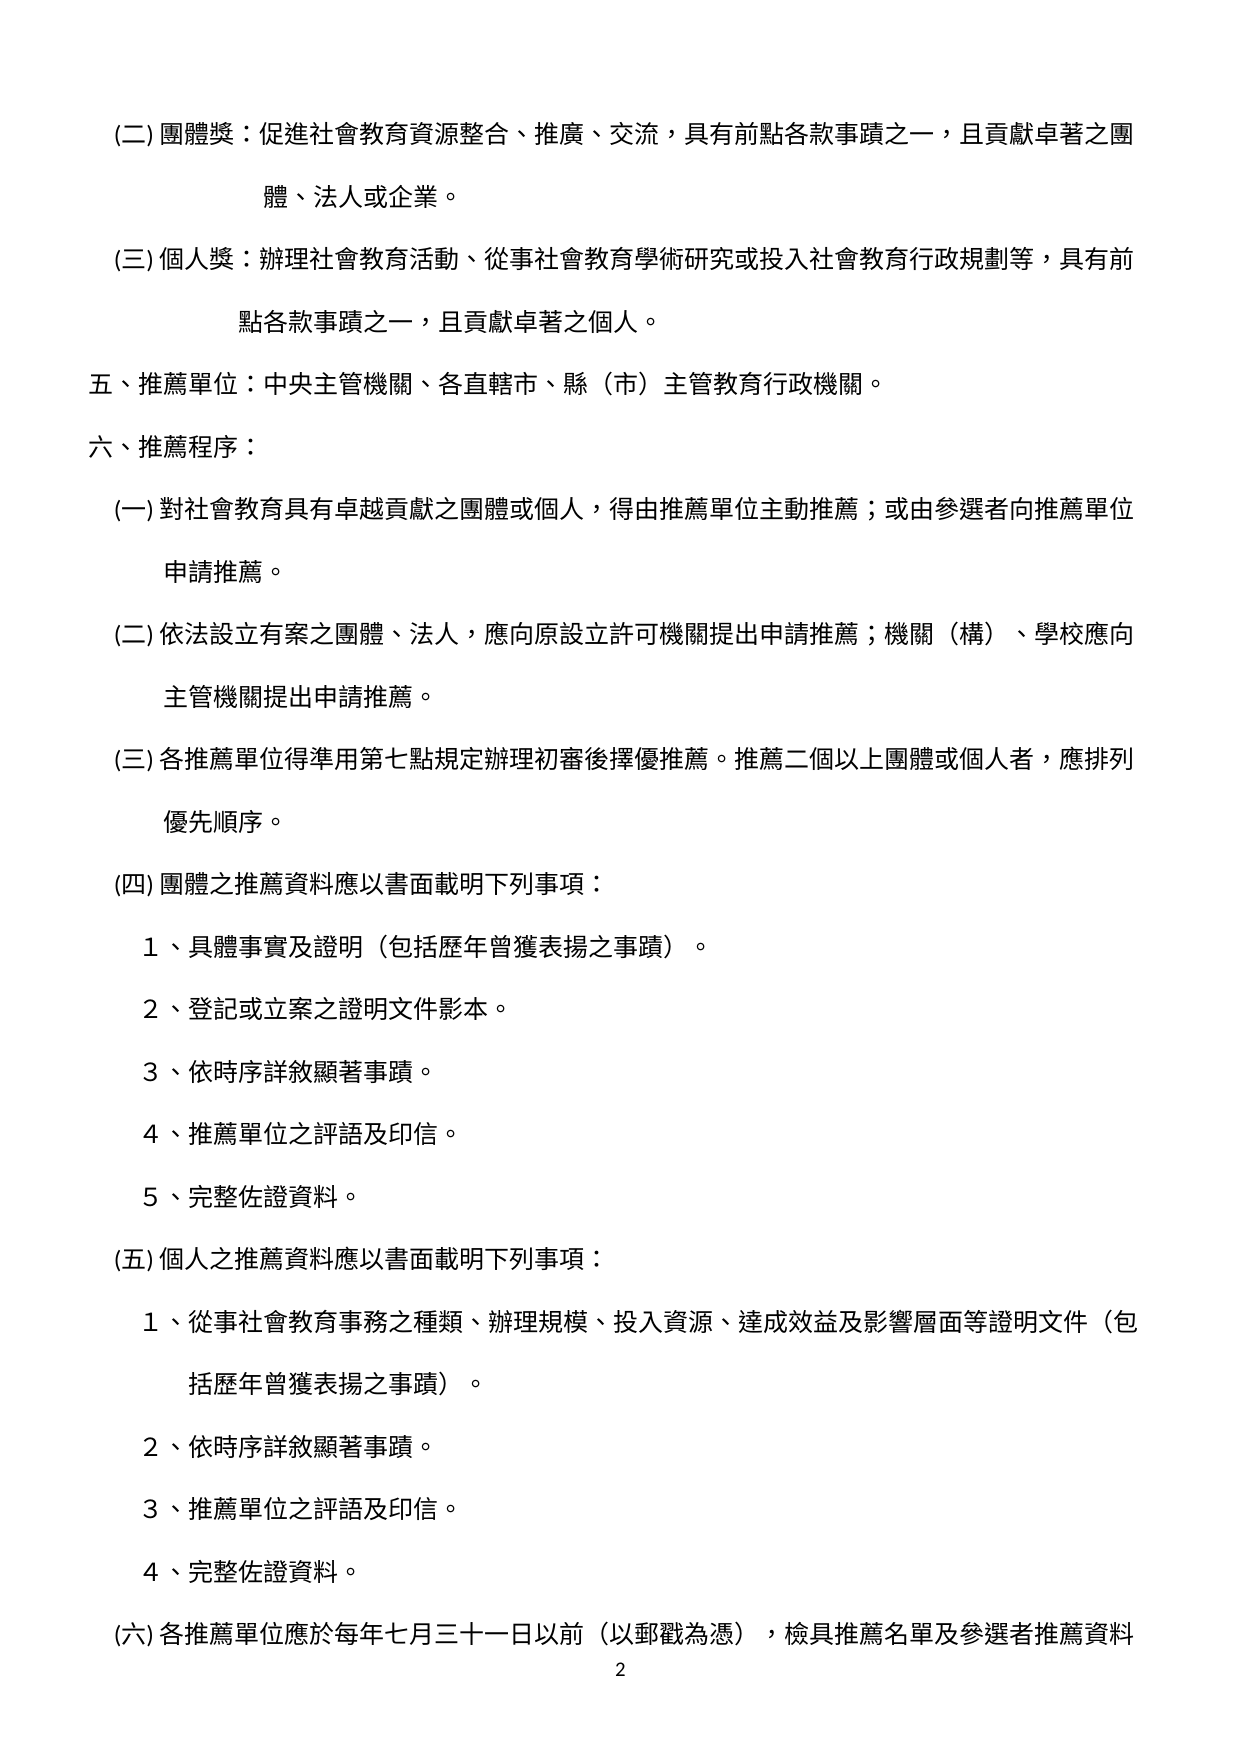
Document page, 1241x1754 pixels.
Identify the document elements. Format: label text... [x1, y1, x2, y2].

text 五、推薦單位：中央主管機關、各直轄市、縣（市）主管教育行政機關。 [89, 341, 1152, 403]
text (三) 個人獎：辦理社會教育活動、從事社會教育學術研究或投入社會教育行政規劃等，具有前點各款事蹟之一，且貢獻卓著之個人。 [114, 216, 1152, 341]
text (四) 團體之推薦資料應以書面載明下列事項： [89, 841, 1152, 903]
text ３、推薦單位之評語及印信。 [89, 1466, 1152, 1528]
text ２、登記或立案之證明文件影本。 [89, 966, 1152, 1028]
text (三) 各推薦單位得準用第七點規定辦理初審後擇優推薦。推薦二個以上團體或個人者，應排列優先順序。 [114, 716, 1152, 841]
text ４、完整佐證資料。 [89, 1528, 1152, 1591]
text (六) 各推薦單位應於每年七月三十一日以前（以郵戳為憑），檢具推薦名單及參選者推薦資料 [114, 1591, 1152, 1653]
text (一) 對社會教育具有卓越貢獻之團體或個人，得由推薦單位主動推薦；或由參選者向推薦單位申請推薦。 [114, 466, 1152, 591]
text ３、依時序詳敘顯著事蹟。 [89, 1028, 1152, 1091]
text (二) 依法設立有案之團體、法人，應向原設立許可機關提出申請推薦；機關（構）、學校應向主管機關提出申請推薦。 [114, 591, 1152, 716]
text ４、推薦單位之評語及印信。 [89, 1091, 1152, 1153]
text １、從事社會教育事務之種類、辦理規模、投入資源、達成效益及影響層面等證明文件（包括歷年曾獲表揚之事蹟）。 [139, 1278, 1152, 1403]
text (五) 個人之推薦資料應以書面載明下列事項： [89, 1216, 1152, 1278]
text (二) 團體獎：促進社會教育資源整合、推廣、交流，具有前點各款事蹟之一，且貢獻卓著之團體、法人或企業。 [114, 91, 1152, 216]
text ２、依時序詳敘顯著事蹟。 [89, 1403, 1152, 1466]
text ５、完整佐證資料。 [89, 1153, 1152, 1216]
text 六、推薦程序： [89, 403, 1152, 466]
text １、具體事實及證明（包括歷年曾獲表揚之事蹟）。 [89, 903, 1152, 966]
